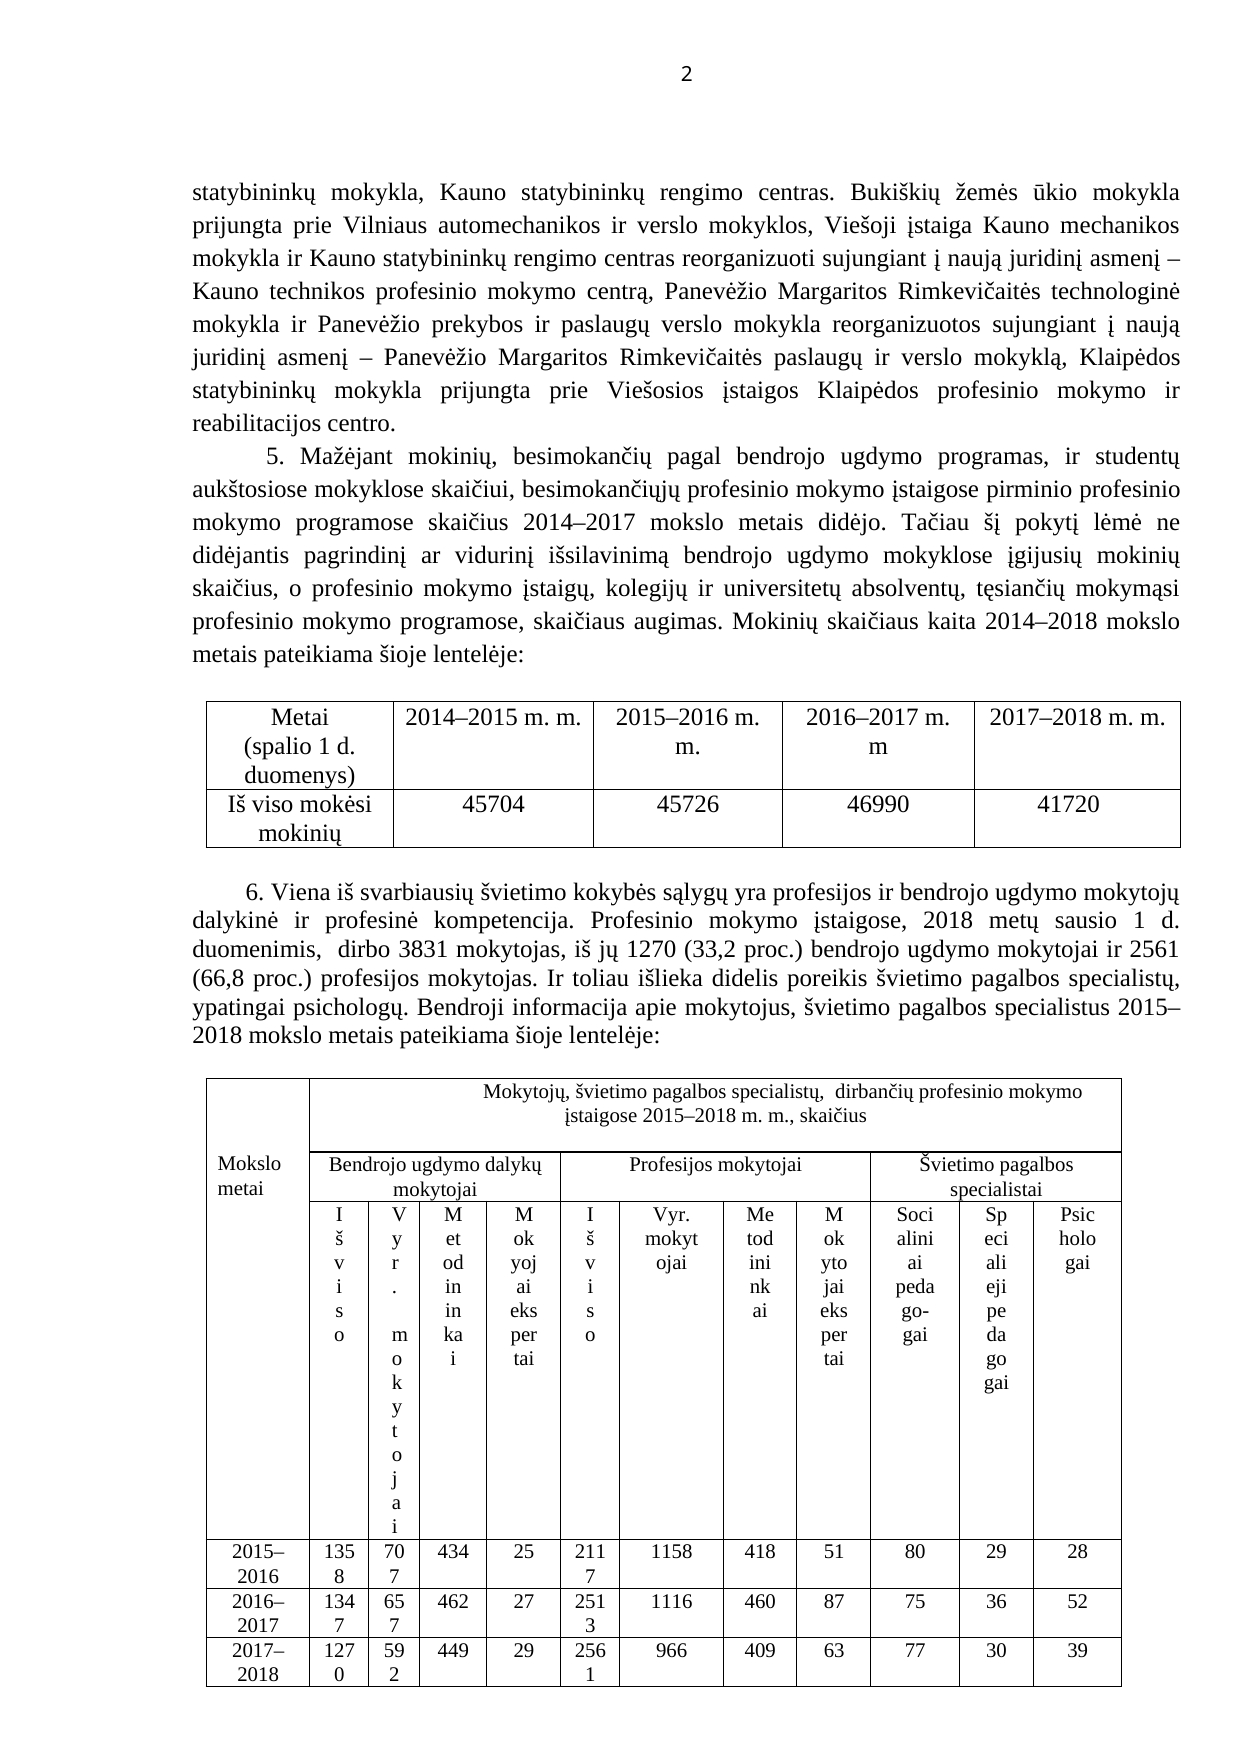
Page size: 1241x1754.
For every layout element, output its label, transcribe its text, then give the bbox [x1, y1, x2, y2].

table_cell 46990 [783, 790, 974, 847]
table_cell 36 [960, 1589, 1033, 1637]
table_cell 52 [1034, 1589, 1121, 1637]
table_cell 462 [420, 1589, 486, 1637]
table_cell Mokytojai ekspertai [797, 1202, 870, 1538]
table_cell 75 [871, 1589, 959, 1637]
table_cell 29 [960, 1540, 1033, 1588]
table_cell Psichologai [1034, 1202, 1121, 1538]
table_cell 1347 [310, 1589, 368, 1637]
table_cell 2561 [561, 1638, 619, 1686]
table_cell 30 [960, 1638, 1033, 1686]
text 6. Viena iš svarbiausių švietimo kokybės sąlygų yra profesijos ir bendrojo ugdymo mokytojų dalykinė ir profesinė kompetencija. Profesinio mokymo įstaigose, 2018 metų sausio 1 d. duomenimis, dirbo 3831 mokytojas, iš jų 1270 (33,2 proc.) bendrojo ugdymo mokytojai ir 2561 (66,8 proc.) profesijos mokytojas. Ir toliau išlieka didelis poreikis švietimo pagalbos specialistų, ypatingai psichologų. Bendroji informacija apie mokytojus, švietimo pagalbos specialistus 2015–2018 mokslo metais pateikiama šioje lentelėje: [192, 877, 1181, 1049]
table_cell 460 [724, 1589, 796, 1637]
table_cell 80 [871, 1540, 959, 1588]
table_cell Metodininkai [420, 1202, 486, 1538]
table_cell 25 [487, 1540, 560, 1588]
table_cell 707 [369, 1540, 419, 1588]
table_cell Vyr. mokytojai [620, 1202, 723, 1538]
table_cell 657 [369, 1589, 419, 1637]
table_cell Specialieji pedagogai [960, 1202, 1033, 1538]
table_cell 966 [620, 1638, 723, 1686]
table_cell Iš viso mokėsi mokinių [207, 790, 393, 847]
table_header 2017–2018 m. m. [975, 702, 1180, 788]
table_cell 28 [1034, 1540, 1121, 1588]
table_cell Metodininkai [724, 1202, 796, 1538]
table_cell 41720 [975, 790, 1180, 847]
table_cell 409 [724, 1638, 796, 1686]
table_cell 63 [797, 1638, 870, 1686]
table_cell 2016–2017 [207, 1589, 309, 1637]
table_header 2016–2017 m. m [783, 702, 974, 788]
table_cell 2017–2018 [207, 1638, 309, 1686]
table_cell Vyr. mokytojai [369, 1202, 419, 1538]
table_cell 1270 [310, 1638, 368, 1686]
table_header 2014–2015 m. m. [394, 702, 593, 788]
table_cell 2015–2016 [207, 1540, 309, 1588]
table_cell 449 [420, 1638, 486, 1686]
table_header Mokslo metai [207, 1079, 309, 1538]
table_cell 77 [871, 1638, 959, 1686]
table_cell 1158 [620, 1540, 723, 1588]
table_cell 592 [369, 1638, 419, 1686]
table_cell Švietimo pagalbos specialistai [871, 1153, 1121, 1201]
table_header Mokytojų, švietimo pagalbos specialistų, dirbančių profesinio mokymo įstaigose 2015–2018 m. m., skaičius [310, 1079, 1121, 1151]
table_cell 29 [487, 1638, 560, 1686]
table_cell 1116 [620, 1589, 723, 1637]
table_cell Bendrojo ugdymo dalykų mokytojai [310, 1153, 560, 1201]
table_cell 434 [420, 1540, 486, 1588]
text statybininkų mokykla, Kauno statybininkų rengimo centras. Bukiškių žemės ūkio mokykla prijungta prie Vilniaus automechanikos ir verslo mokyklos, Viešoji įstaiga Kauno mechanikos mokykla ir Kauno statybininkų rengimo centras reorganizuoti sujungiant į naują juridinį asmenį – Kauno technikos profesinio mokymo centrą, Panevėžio Margaritos Rimkevičaitės technologinė mokykla ir Panevėžio prekybos ir paslaugų verslo mokykla reorganizuotos sujungiant į naują juridinį asmenį – Panevėžio Margaritos Rimkevičaitės paslaugų ir verslo mokyklą, Klaipėdos statybininkų mokykla prijungta prie Viešosios įstaigos Klaipėdos profesinio mokymo ir reabilitacijos centro. [192, 177, 1181, 437]
table_cell 39 [1034, 1638, 1121, 1686]
table_cell Iš viso [561, 1202, 619, 1538]
table_header 2015–2016 m. m. [594, 702, 782, 788]
table_cell Mokyojai ekspertai [487, 1202, 560, 1538]
table_cell Socialiniai pedago- gai [871, 1202, 959, 1538]
table_cell 87 [797, 1589, 870, 1637]
table_cell 51 [797, 1540, 870, 1588]
table_cell 2117 [561, 1540, 619, 1588]
table_cell 1358 [310, 1540, 368, 1588]
table_header Metai (spalio 1 d. duomenys) [207, 702, 393, 788]
table_cell 2513 [561, 1589, 619, 1637]
table_cell 45726 [594, 790, 782, 847]
table_cell 27 [487, 1589, 560, 1637]
table_cell 418 [724, 1540, 796, 1588]
table_cell Profesijos mokytojai [561, 1153, 870, 1201]
text 5. Mažėjant mokinių, besimokančių pagal bendrojo ugdymo programas, ir studentų aukštosiose mokyklose skaičiui, besimokančiųjų profesinio mokymo įstaigose pirminio profesinio mokymo programose skaičius 2014–2017 mokslo metais didėjo. Tačiau šį pokytį lėmė ne didėjantis pagrindinį ar vidurinį išsilavinimą bendrojo ugdymo mokyklose įgijusių mokinių skaičius, o profesinio mokymo įstaigų, kolegijų ir universitetų absolventų, tęsiančių mokymąsi profesinio mokymo programose, skaičiaus augimas. Mokinių skaičiaus kaita 2014–2018 mokslo metais pateikiama šioje lentelėje: [192, 441, 1181, 668]
table_cell Iš viso [310, 1202, 368, 1538]
table_cell 45704 [394, 790, 593, 847]
